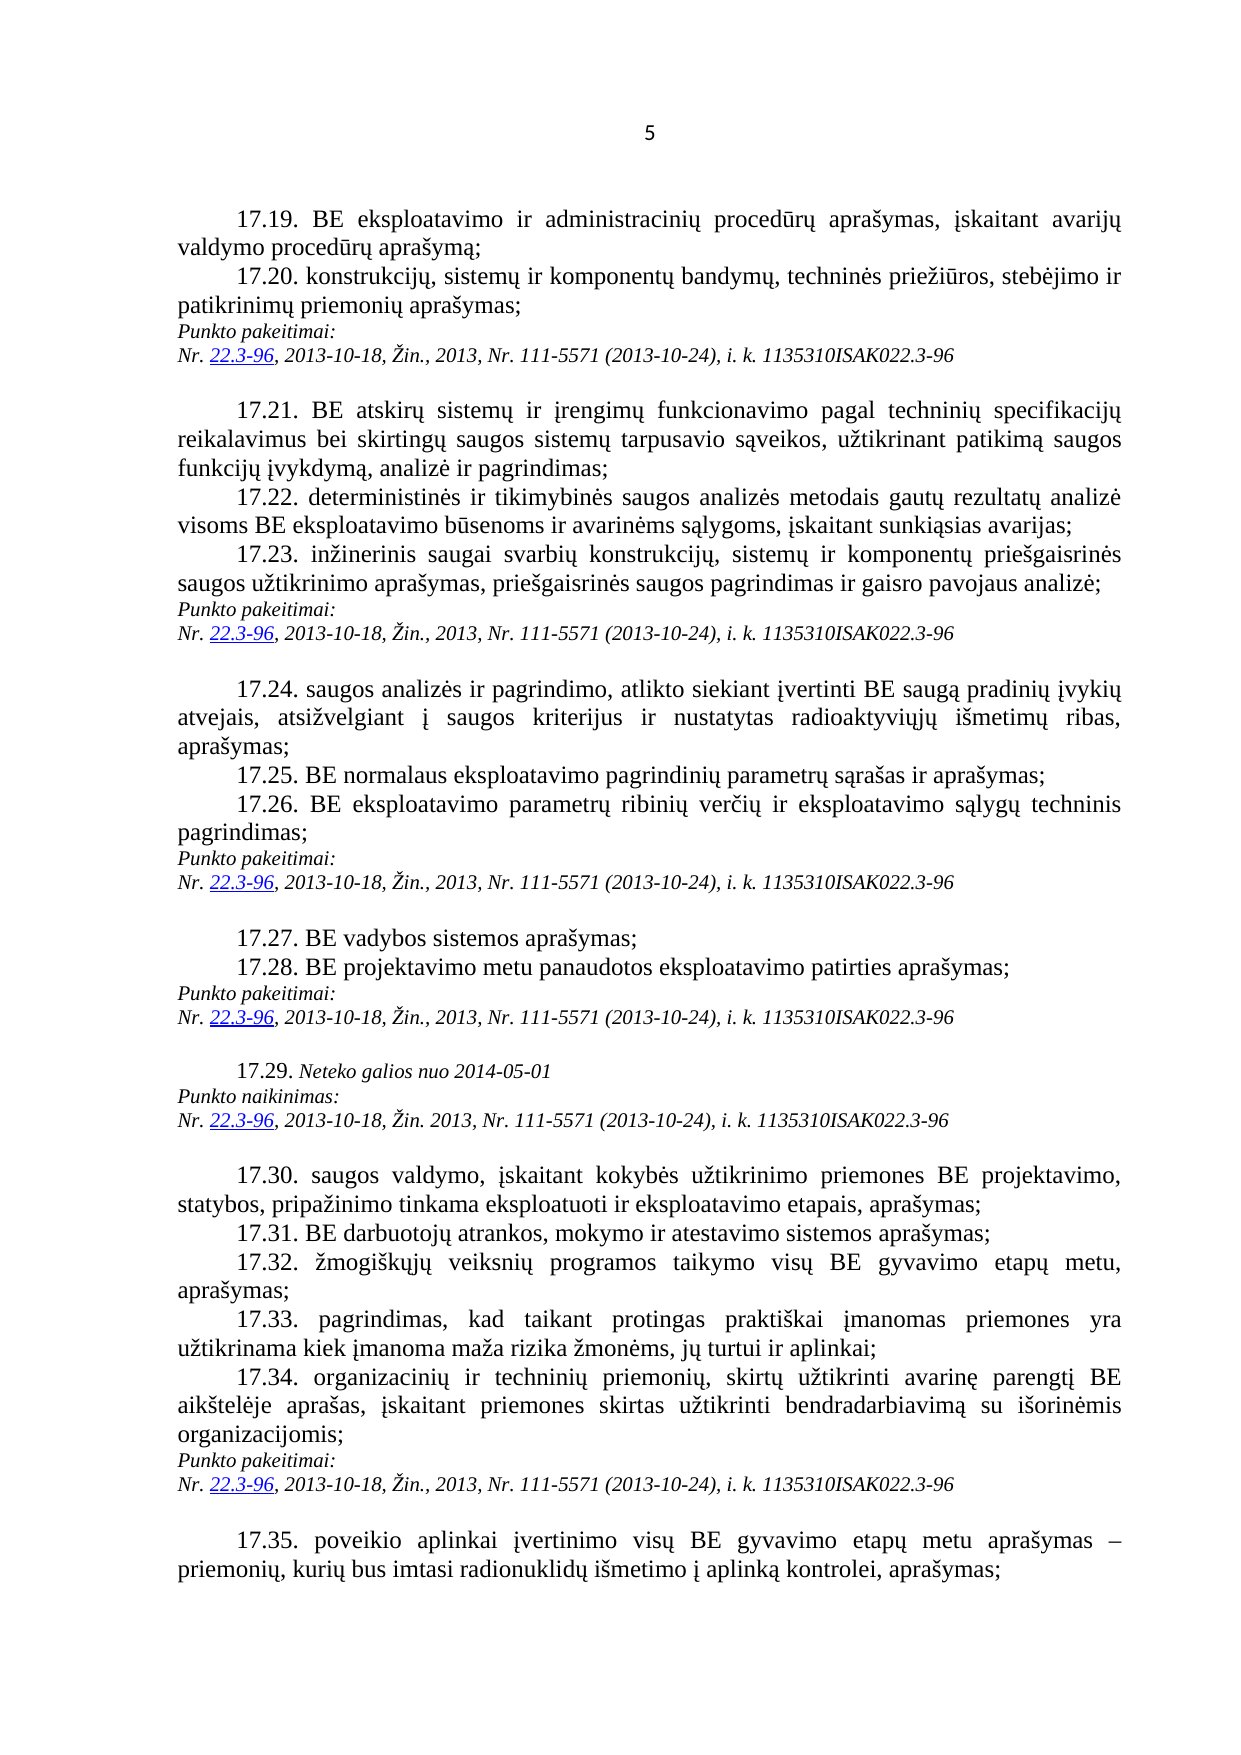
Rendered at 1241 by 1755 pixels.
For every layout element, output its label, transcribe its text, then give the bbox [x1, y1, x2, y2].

text 17.24. saugos analizės ir pagrindimo, atlikto siekiant įvertinti BE saugą pradinių įvykių atvejais, atsižvelgiant į saugos kriterijus ir nustatytas radioaktyviųjų išmetimų ribas, aprašymas; [177, 674, 1122, 760]
text Nr. 22.3-96, 2013-10-18, Žin., 2013, Nr. 111-5571 (2013-10-24), i. k. 1135310ISAK022.3-96 [177, 343, 1122, 367]
text 17.30. saugos valdymo, įskaitant kokybės užtikrinimo priemones BE projektavimo, statybos, pripažinimo tinkama eksploatuoti ir eksploatavimo etapais, aprašymas; [177, 1161, 1122, 1218]
text 17.31. BE darbuotojų atrankos, mokymo ir atestavimo sistemos aprašymas; [177, 1218, 1122, 1247]
text 17.23. inžinerinis saugai svarbių konstrukcijų, sistemų ir komponentų priešgaisrinės saugos užtikrinimo aprašymas, priešgaisrinės saugos pagrindimas ir gaisro pavojaus analizė; [177, 539, 1122, 597]
text 17.26. BE eksploatavimo parametrų ribinių verčių ir eksploatavimo sąlygų techninis pagrindimas; [177, 789, 1122, 846]
text 17.28. BE projektavimo metu panaudotos eksploatavimo patirties aprašymas; [177, 952, 1122, 981]
text Punkto pakeitimai: [177, 981, 1122, 1004]
text 17.35. poveikio aplinkai įvertinimo visų BE gyvavimo etapų metu aprašymas – priemonių, kurių bus imtasi radionuklidų išmetimo į aplinką kontrolei, aprašymas; [177, 1525, 1122, 1582]
text Punkto pakeitimai: [177, 597, 1122, 621]
text Nr. 22.3-96, 2013-10-18, Žin., 2013, Nr. 111-5571 (2013-10-24), i. k. 1135310ISAK022.3-96 [177, 1472, 1122, 1496]
text 17.33. pagrindimas, kad taikant protingas praktiškai įmanomas priemones yra užtikrinama kiek įmanoma maža rizika žmonėms, jų turtui ir aplinkai; [177, 1304, 1122, 1362]
text 17.22. deterministinės ir tikimybinės saugos analizės metodais gautų rezultatų analizė visoms BE eksploatavimo būsenoms ir avarinėms sąlygoms, įskaitant sunkiąsias avarijas; [177, 482, 1122, 539]
text Nr. 22.3-96, 2013-10-18, Žin., 2013, Nr. 111-5571 (2013-10-24), i. k. 1135310ISAK022.3-96 [177, 870, 1122, 894]
text 17.27. BE vadybos sistemos aprašymas; [177, 923, 1122, 952]
text 17.29. Neteko galios nuo 2014-05-01 [177, 1057, 1122, 1084]
text Punkto pakeitimai: [177, 1448, 1122, 1472]
text 17.32. žmogiškųjų veiksnių programos taikymo visų BE gyvavimo etapų metu, aprašymas; [177, 1247, 1122, 1304]
text Nr. 22.3-96, 2013-10-18, Žin., 2013, Nr. 111-5571 (2013-10-24), i. k. 1135310ISAK022.3-96 [177, 621, 1122, 645]
text Punkto pakeitimai: [177, 846, 1122, 870]
text 17.21. BE atskirų sistemų ir įrengimų funkcionavimo pagal techninių specifikacijų reikalavimus bei skirtingų saugos sistemų tarpusavio sąveikos, užtikrinant patikimą saugos funkcijų įvykdymą, analizė ir pagrindimas; [177, 396, 1122, 482]
text Punkto pakeitimai: [177, 319, 1122, 343]
text 17.20. konstrukcijų, sistemų ir komponentų bandymų, techninės priežiūros, stebėjimo ir patikrinimų priemonių aprašymas; [177, 261, 1122, 319]
text Nr. 22.3-96, 2013-10-18, Žin. 2013, Nr. 111-5571 (2013-10-24), i. k. 1135310ISAK022.3-96 [177, 1108, 1122, 1132]
text Nr. 22.3-96, 2013-10-18, Žin., 2013, Nr. 111-5571 (2013-10-24), i. k. 1135310ISAK022.3-96 [177, 1004, 1122, 1029]
text 17.25. BE normalaus eksploatavimo pagrindinių parametrų sąrašas ir aprašymas; [177, 760, 1122, 789]
text 17.19. BE eksploatavimo ir administracinių procedūrų aprašymas, įskaitant avarijų valdymo procedūrų aprašymą; [177, 204, 1122, 261]
text 17.34. organizacinių ir techninių priemonių, skirtų užtikrinti avarinę parengtį BE aikštelėje aprašas, įskaitant priemones skirtas užtikrinti bendradarbiavimą su išorinėmis organizacijomis; [177, 1362, 1122, 1448]
text Punkto naikinimas: [177, 1084, 1122, 1108]
